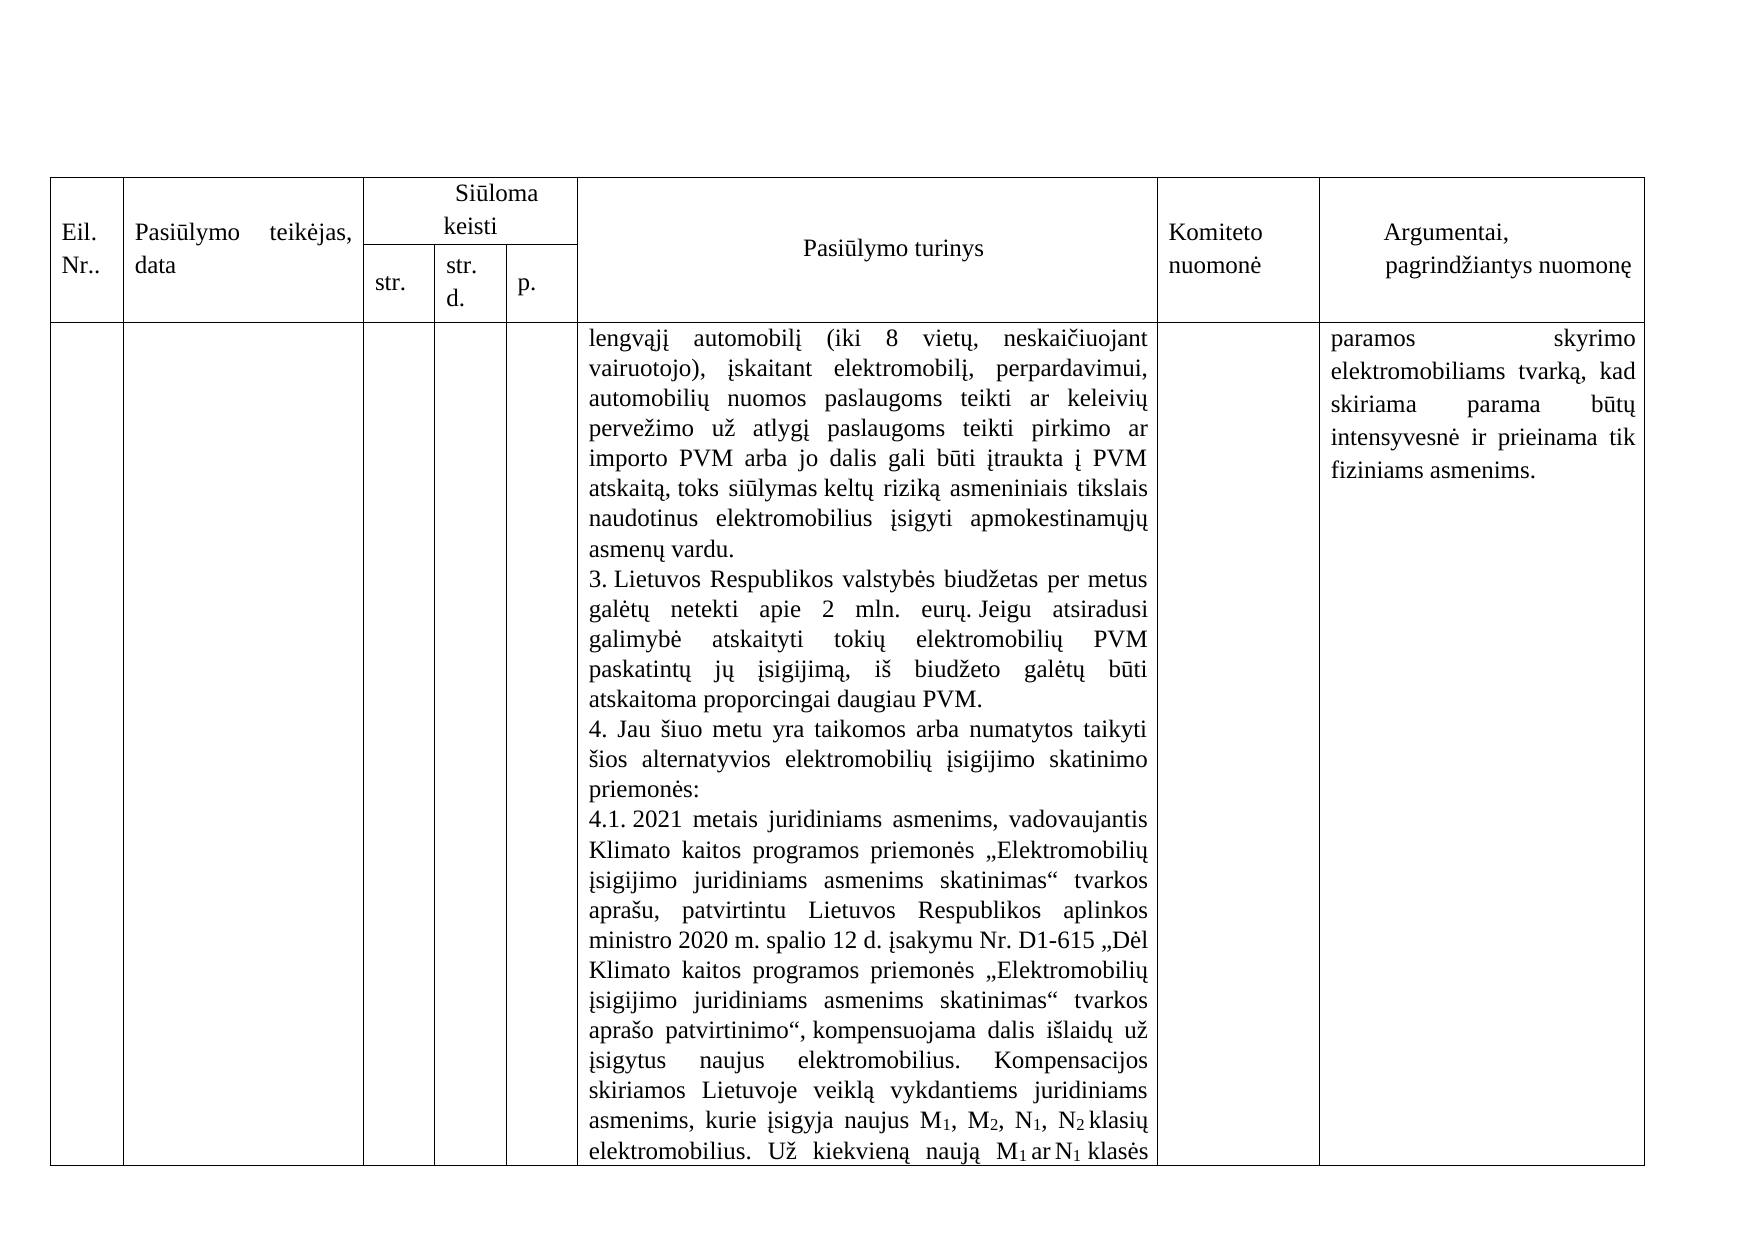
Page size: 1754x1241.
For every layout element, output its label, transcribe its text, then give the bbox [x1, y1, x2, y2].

table_cell [507, 323, 577, 1164]
table_cell [51, 323, 123, 1164]
table_header Pasiūlymo turinys [578, 178, 1157, 322]
table_header Siūloma keisti [364, 178, 577, 244]
table_cell str. d. [435, 245, 506, 322]
table_cell lengvąjį automobilį (iki 8 vietų, neskaičiuojant vairuotojo), įskaitant elektromobilį, perpardavimui, automobilių nuomos paslaugoms teikti ar keleivių pervežimo už atlygį paslaugoms teikti pirkimo ar importo PVM arba jo dalis gali būti įtraukta į PVM atskaitą, toks siūlymas keltų riziką asmeniniais tikslais naudotinus elektromobilius įsigyti apmokestinamųjų asmenų vardu. 3. Lietuvos Respublikos valstybės biudžetas per metus galėtų netekti apie 2 mln. eurų. Jeigu atsiradusi galimybė atskaityti tokių elektromobilių PVM paskatintų jų įsigijimą, iš biudžeto galėtų būti atskaitoma proporcingai daugiau PVM. 4. Jau šiuo metu yra taikomos arba numatytos taikyti šios alternatyvios elektromobilių įsigijimo skatinimo priemonės: 4.1. 2021 metais juridiniams asmenims, vadovaujantis Klimato kaitos programos priemonės „Elektromobilių įsigijimo juridiniams asmenims skatinimas“ tvarkos aprašu, patvirtintu Lietuvos Respublikos aplinkos ministro 2020 m. spalio 12 d. įsakymu Nr. D1-615 „Dėl Klimato kaitos programos priemonės „Elektromobilių įsigijimo juridiniams asmenims skatinimas“ tvarkos aprašo patvirtinimo“, kompensuojama dalis išlaidų už įsigytus naujus elektromobilius. Kompensacijos skiriamos Lietuvoje veiklą vykdantiems juridiniams asmenims, kurie įsigyja naujus M1, M2, N1, N2 klasių elektromobilius. Už kiekvieną naują M1 ar N1 klasės [578, 323, 1157, 1164]
table_cell [1158, 323, 1319, 1164]
table_header Pasiūlymo teikėjas, data [124, 178, 363, 322]
table_cell p. [507, 245, 577, 322]
table_cell [364, 323, 434, 1164]
table_cell [435, 323, 506, 1164]
table_header Eil. Nr.. [51, 178, 123, 322]
table_header Argumentai, pagrindžiantys nuomonę [1320, 178, 1644, 322]
table_cell [124, 323, 363, 1164]
table_header Komiteto nuomonė [1158, 178, 1319, 322]
table_cell paramos skyrimo elektromobiliams tvarką, kad skiriama parama būtų intensyvesnė ir prieinama tik fiziniams asmenims. [1320, 323, 1644, 1164]
table_cell str. [364, 245, 434, 322]
